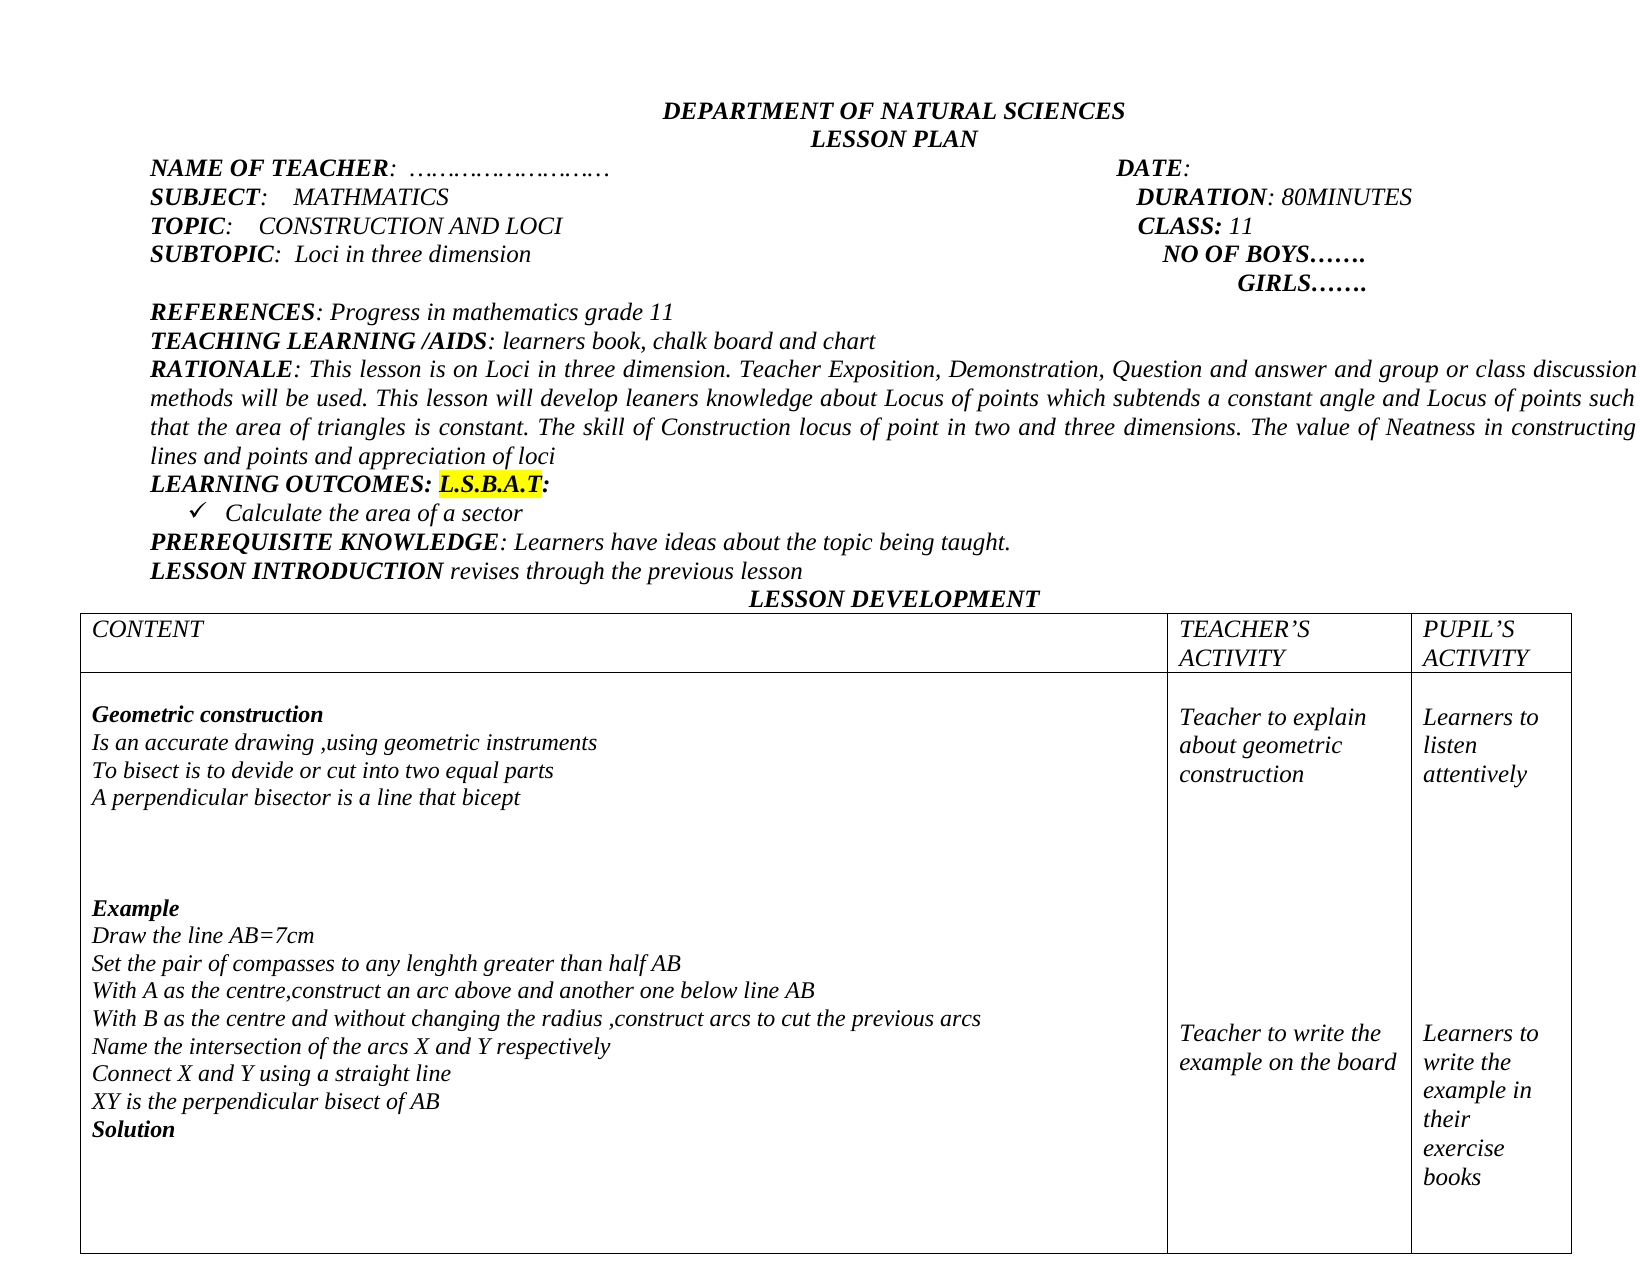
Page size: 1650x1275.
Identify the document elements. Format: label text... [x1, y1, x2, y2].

text LESSON DEVELOPMENT [150, 584, 1641, 613]
text PREREQUISITE KNOWLEDGE: Learners have ideas about the topic being taught. [150, 527, 1641, 556]
text NAME OF TEACHER: ……………………… DATE: [150, 153, 1641, 182]
table_cell Learners to listen attentively Learners to write the example in their exercise books [1412, 673, 1571, 1253]
text RATIONALE: This lesson is on Loci in three dimension. Teacher Exposition, Demonstration, Question and answer and group or class discussion methods will be used. This lesson will develop leaners knowledge about Locus of points which subtends a constant angle and Locus of points such that the area of triangles is constant. The skill of Construction locus of point in two and three dimensions. The value of Neatness in constructing lines and points and appreciation of loci [150, 354, 1641, 469]
table_cell Geometric construction Is an accurate drawing ,using geometric instruments To bisect is to devide or cut into two equal parts A perpendicular bisector is a line that bicept Example Draw the line AB=7cm Set the pair of compasses to any lenghth greater than half AB With A as the centre,construct an arc above and another one below line AB With B as the centre and without changing the radius ,construct arcs to cut the previous arcs Name the intersection of the arcs X and Y respectively Connect X and Y using a straight line XY is the perpendicular bisect of AB Solution [81, 673, 1167, 1253]
text TOPIC: CONSTRUCTION AND LOCI CLASS: 11 [150, 211, 1641, 239]
text SUBTOPIC: Loci in three dimension NO OF BOYS……. [150, 239, 1641, 268]
table_cell Teacher to explain about geometric construction Teacher to write the example on the board [1168, 673, 1411, 1253]
text LEARNING OUTCOMES: L.S.B.A.T: [150, 469, 1641, 498]
table_header CONTENT [81, 614, 1167, 672]
text GIRLS……. [150, 268, 1641, 297]
text SUBJECT: MATHMATICS DURATION: 80MINUTES [150, 182, 1641, 211]
text LESSON INTRODUCTION revises through the previous lesson [150, 556, 1641, 584]
text REFERENCES: Progress in mathematics grade 11 [150, 297, 1641, 326]
text LESSON PLAN [150, 124, 1641, 153]
table_header TEACHER’S ACTIVITY [1168, 614, 1411, 672]
list Calculate the area of a sector [187, 498, 1641, 527]
text TEACHING LEARNING /AIDS: learners book, chalk board and chart [150, 326, 1641, 354]
table_header PUPIL’S ACTIVITY [1412, 614, 1571, 672]
text DEPARTMENT OF NATURAL SCIENCES [150, 96, 1641, 124]
